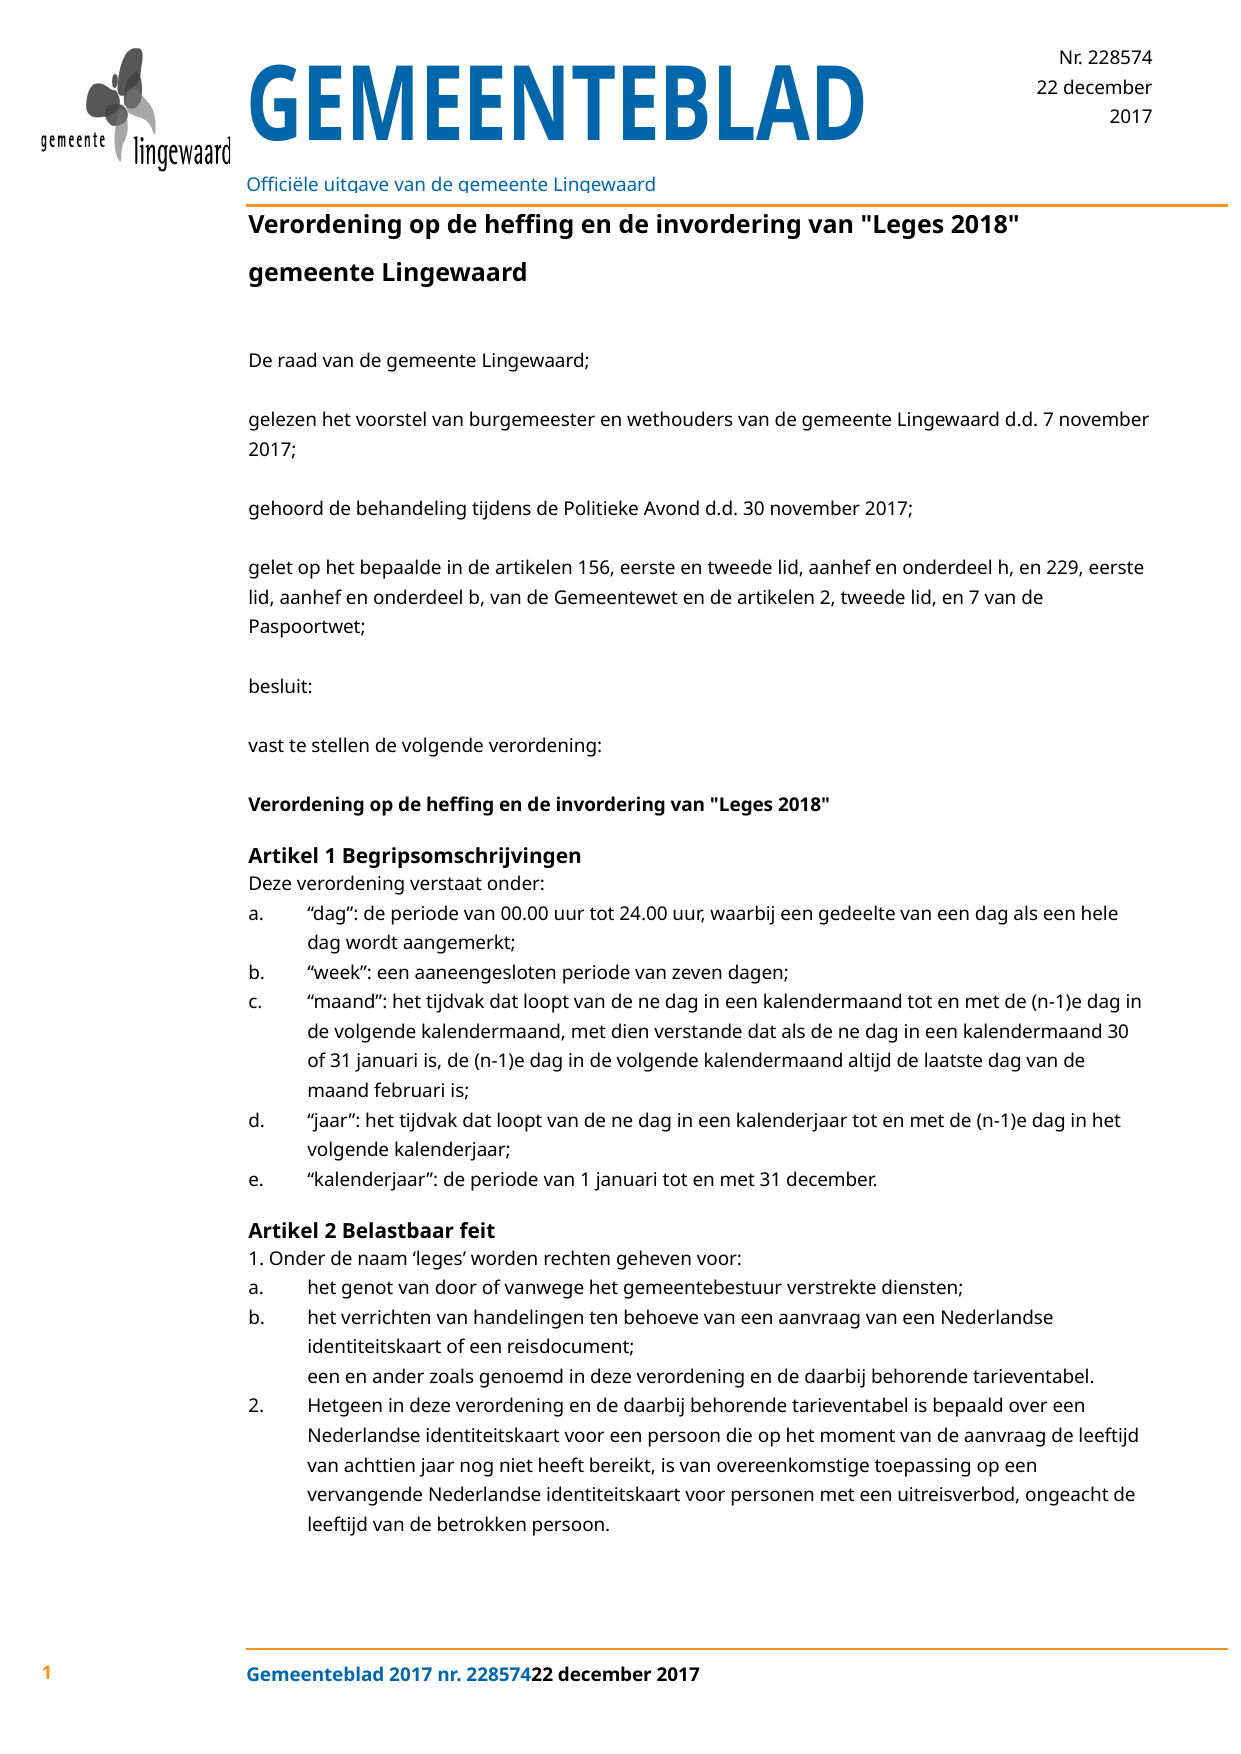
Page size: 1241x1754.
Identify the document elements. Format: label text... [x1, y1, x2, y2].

text Artikel 1 Begripsomschrijvingen [248, 842, 1152, 870]
text De raad van de gemeente Lingewaard; [248, 347, 1152, 373]
text gehoord de behandeling tijdens de Politieke Avond d.d. 30 november 2017; [248, 495, 1152, 521]
text Artikel 2 Belastbaar feit [248, 1216, 1152, 1245]
picture [41, 47, 231, 172]
text gelet op het bepaalde in de artikelen 156, eerste en tweede lid, aanhef en onderdeel h, en 229, eerste lid, aanhef en onderdeel b, van de Gemeentewet en de artikelen 2, tweede lid, en 7 van de Paspoortwet; [248, 554, 1152, 639]
list “dag”: de periode van 00.00 uur tot 24.00 uur, waarbij een gedeelte van een dag als een hele dag wordt aangemerkt; [248, 900, 1152, 955]
text 1. Onder de naam ‘leges’ worden rechten geheven voor: [248, 1245, 1152, 1271]
text Verordening op de heffing en de invordering van "Leges 2018" gemeente Lingewaard [248, 207, 1152, 288]
text vast te stellen de volgende verordening: [248, 732, 1152, 758]
list “maand”: het tijdvak dat loopt van de ne dag in een kalendermaand tot en met de (n-1)e dag in de volgende kalendermaand, met dien verstande dat als de ne dag in een kalendermaand 30 of 31 januari is, de (n-1)e dag in de volgende kalendermaand altijd de laatste dag van de maand februari is; [248, 988, 1152, 1103]
text Verordening op de heffing en de invordering van "Leges 2018" [248, 791, 1152, 817]
text besluit: [248, 673, 1152, 699]
text Deze verordening verstaat onder: [248, 870, 1152, 896]
list het genot van door of vanwege het gemeentebestuur verstrekte diensten; [248, 1274, 1152, 1300]
list “jaar”: het tijdvak dat loopt van de ne dag in een kalenderjaar tot en met de (n-1)e dag in het volgende kalenderjaar; [248, 1107, 1152, 1162]
list een en ander zoals genoemd in deze verordening en de daarbij behorende tarieventabel. [248, 1363, 1152, 1389]
list “week”: een aaneengesloten periode van zeven dagen; [248, 959, 1152, 984]
list Hetgeen in deze verordening en de daarbij behorende tarieventabel is bepaald over een Nederlandse identiteitskaart voor een persoon die op het moment van de aanvraag de leeftijd van achttien jaar nog niet heeft bereikt, is van overeenkomstige toepassing op een vervangende Nederlandse identiteitskaart voor personen met een uitreisverbod, ongeacht de leeftijd van de betrokken persoon. [248, 1393, 1152, 1537]
list het verrichten van handelingen ten behoeve van een aanvraag van een Nederlandse identiteitskaart of een reisdocument; [248, 1304, 1152, 1359]
list “kalenderjaar”: de periode van 1 januari tot en met 31 december. [248, 1166, 1152, 1192]
text gelezen het voorstel van burgemeester en wethouders van de gemeente Lingewaard d.d. 7 november 2017; [248, 407, 1152, 462]
